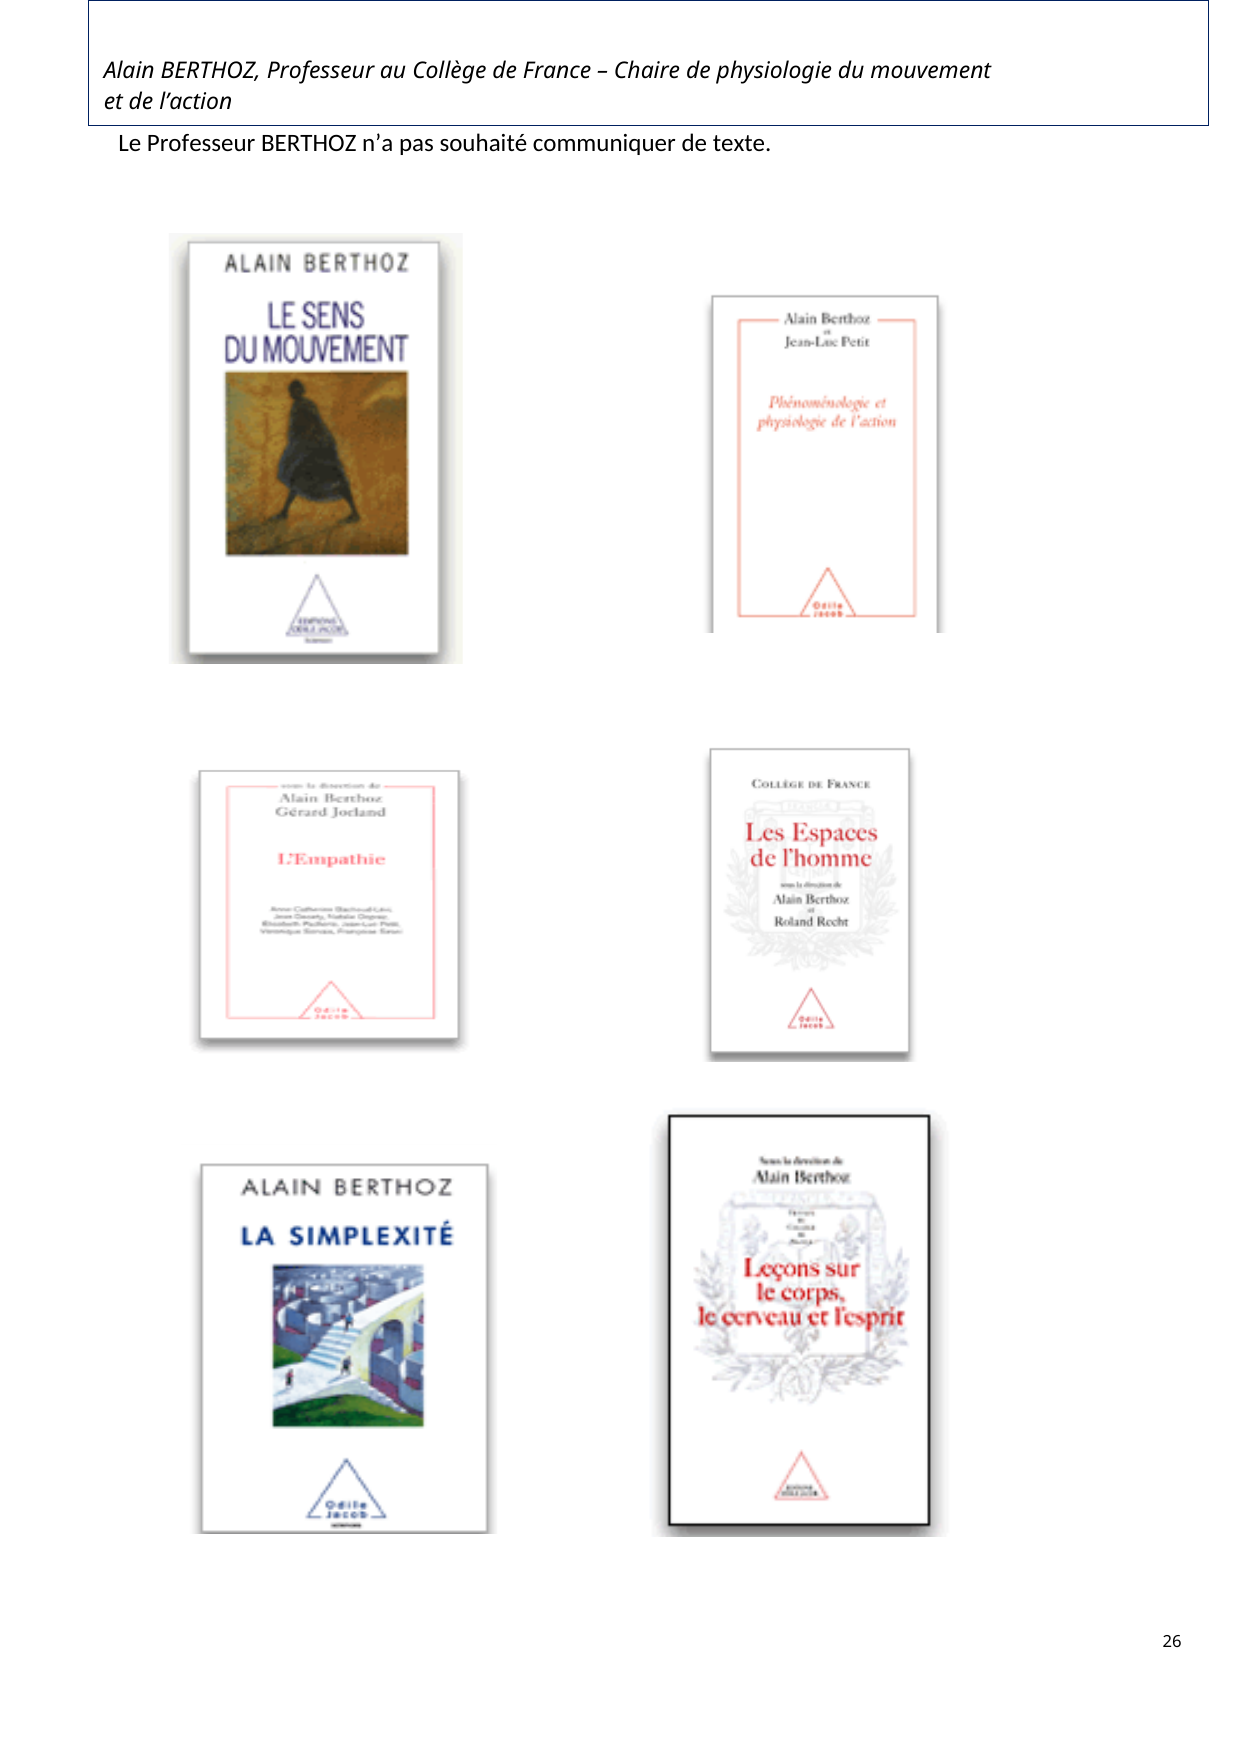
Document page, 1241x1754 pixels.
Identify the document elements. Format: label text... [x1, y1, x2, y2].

text Apports récents des neurosciences [103, 8, 1193, 54]
text Le Professeur BERTHOZ n’a pas souhaité communiquer de texte. [118, 127, 1181, 157]
text et de l’action [103, 85, 1193, 116]
text Alain BERTHOZ, Professeur au Collège de France – Chaire de physiologie du mouvement [103, 54, 1193, 85]
